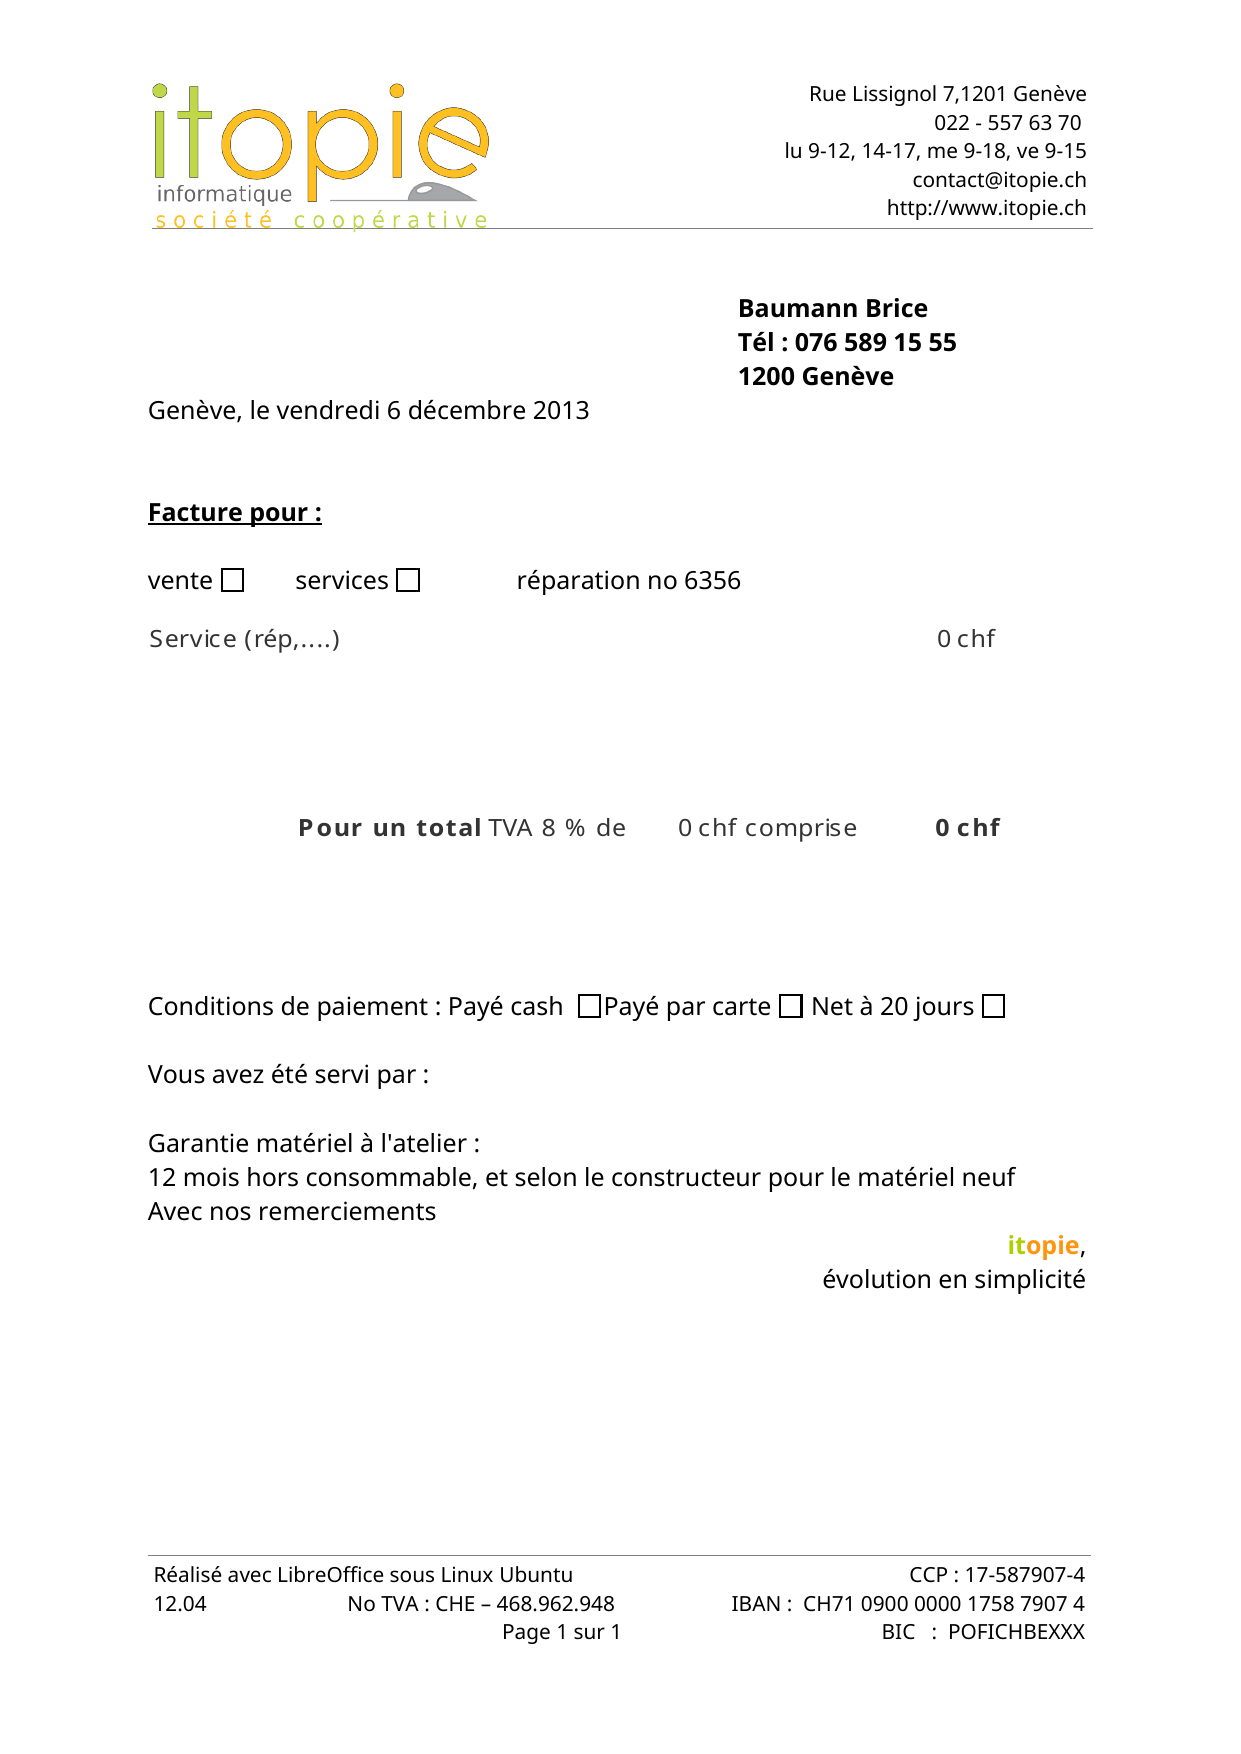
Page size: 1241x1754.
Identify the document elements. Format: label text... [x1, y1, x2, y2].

text Facture pour : [148, 495, 1093, 529]
text Genève, le vendredi 6 décembre 2013 [148, 392, 1093, 427]
text Vous avez été servi par : [148, 1057, 1093, 1091]
text Avec nos remerciements [148, 1193, 1093, 1227]
text Conditions de paiement : Payé cash Payé par carte Net à 20 jours [148, 989, 1093, 1023]
text Baumann Brice [148, 290, 1093, 324]
text évolution en simplicité [148, 1262, 1093, 1296]
picture [138, 72, 500, 244]
text vente services réparation no 6356 [148, 563, 1093, 597]
text Garantie matériel à l'atelier : [148, 1125, 1093, 1159]
text Tél : 076 589 15 55 [148, 324, 1093, 358]
text 12 mois hors consommable, et selon le constructeur pour le matériel neuf [148, 1159, 1093, 1193]
text 1200 Genève [148, 358, 1093, 392]
text itopie, [148, 1227, 1093, 1262]
